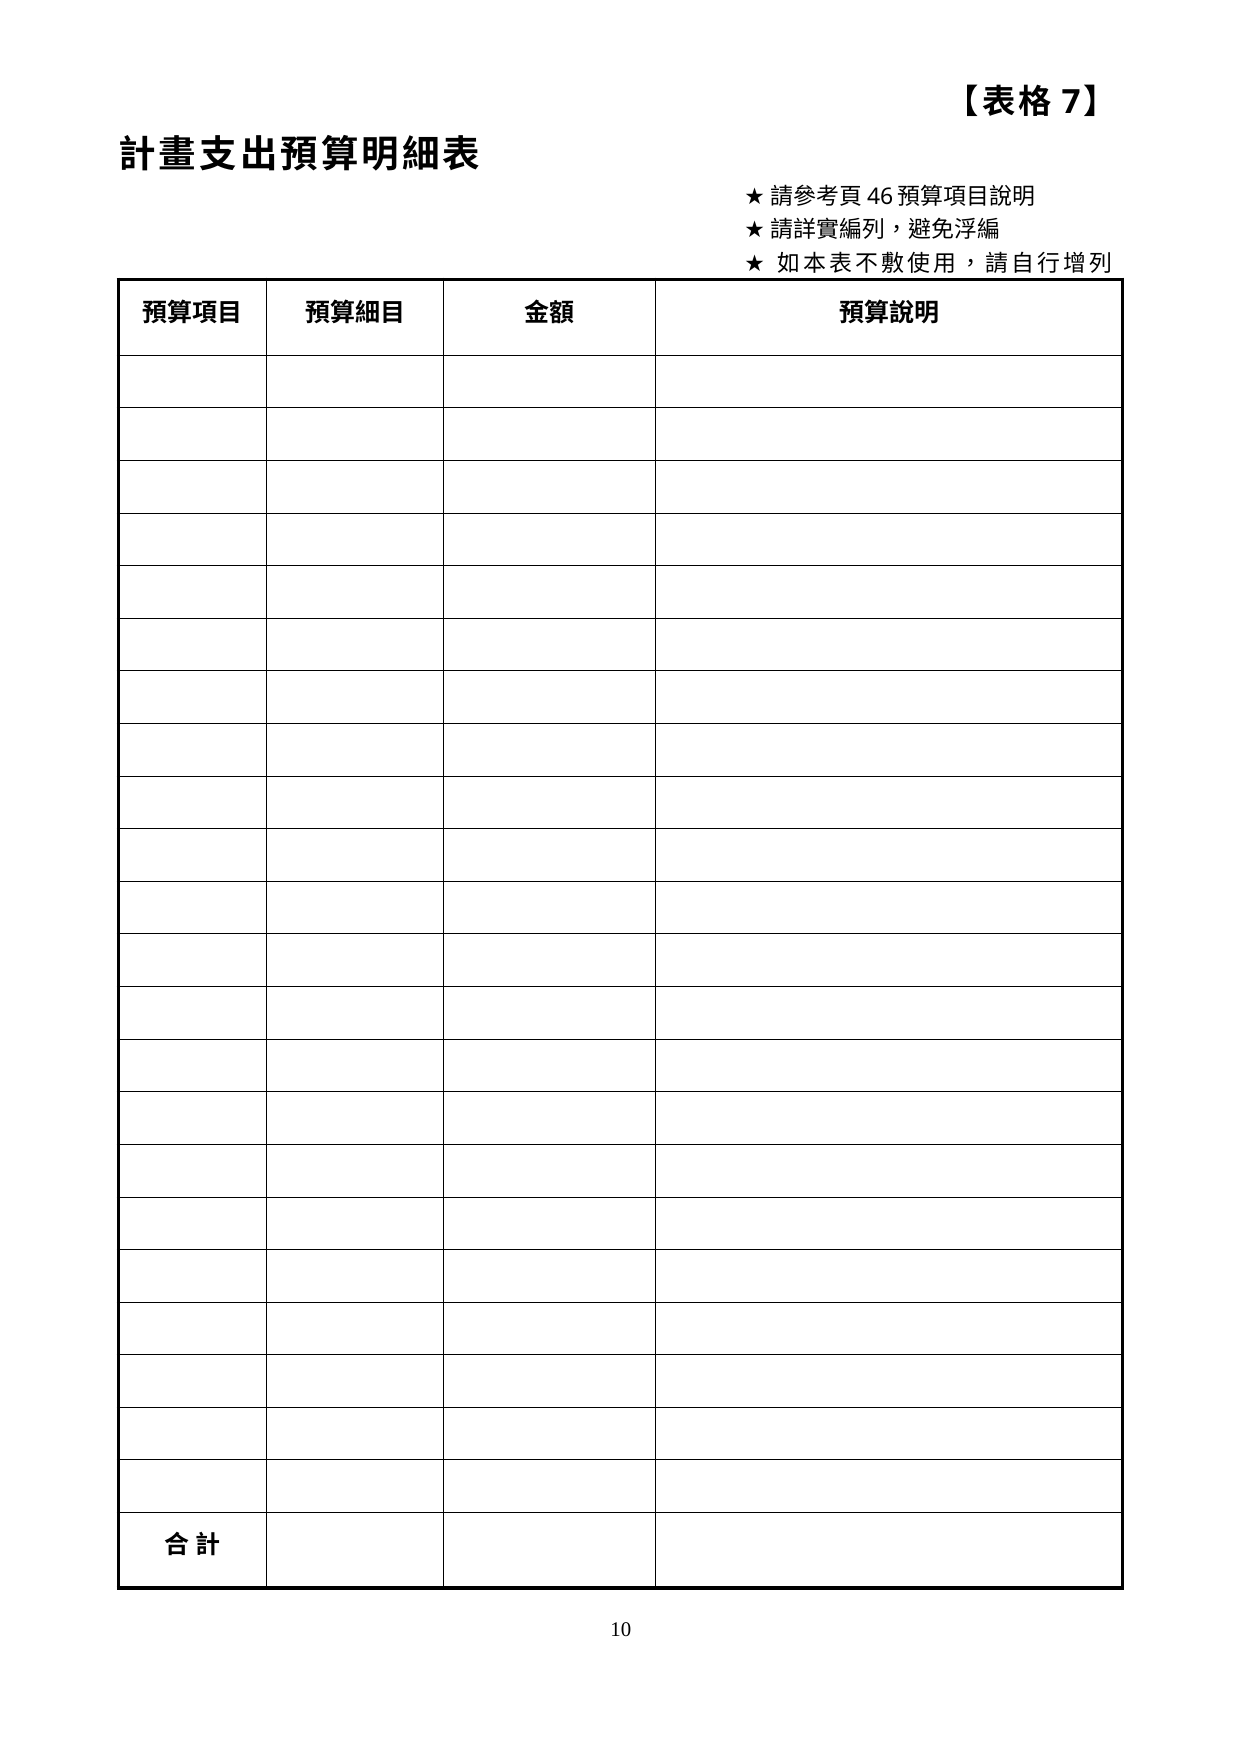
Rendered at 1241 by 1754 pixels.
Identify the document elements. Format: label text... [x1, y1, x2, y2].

table_cell [656, 671, 1121, 723]
table_cell [120, 1092, 266, 1144]
table_cell [267, 934, 443, 986]
table_cell [267, 1355, 443, 1407]
table_cell [120, 356, 266, 407]
table_cell [120, 934, 266, 986]
table_cell [120, 1355, 266, 1407]
table_header 預算項目 [120, 281, 266, 355]
table_cell [444, 671, 655, 723]
table_cell [656, 724, 1121, 776]
table_cell [267, 1198, 443, 1249]
text ★ 請參考頁46預算項目說明 [153, 178, 1123, 211]
table_cell [120, 829, 266, 881]
table_cell [444, 1513, 655, 1586]
table_cell [267, 1303, 443, 1354]
table_cell [444, 408, 655, 460]
table_cell [656, 461, 1121, 512]
table_cell [120, 566, 266, 618]
table_cell [444, 724, 655, 776]
table_cell [656, 1303, 1121, 1354]
text 【表格7】 [118, 75, 1117, 123]
table_cell [120, 1408, 266, 1459]
table_cell [444, 1460, 655, 1512]
table_cell [444, 1145, 655, 1196]
table_cell [267, 1408, 443, 1459]
table_cell [656, 1250, 1121, 1302]
table_header 金額 [444, 281, 655, 355]
table_cell [120, 724, 266, 776]
table_cell [656, 1145, 1121, 1196]
table_cell [444, 514, 655, 565]
table_cell [656, 1092, 1121, 1144]
table_cell [267, 1040, 443, 1091]
table_cell [656, 514, 1121, 565]
table_cell [656, 1460, 1121, 1512]
table_cell [444, 829, 655, 881]
table_cell [267, 1513, 443, 1586]
table_cell [120, 1198, 266, 1249]
table_cell [267, 356, 443, 407]
table_cell [656, 619, 1121, 670]
table_cell [444, 1355, 655, 1407]
table_cell [120, 408, 266, 460]
table_cell [656, 408, 1121, 460]
table_cell [267, 566, 443, 618]
table_cell [444, 461, 655, 512]
table_cell [120, 1145, 266, 1196]
table_cell [267, 514, 443, 565]
table_cell [267, 1145, 443, 1196]
table_cell [120, 619, 266, 670]
table_cell [656, 566, 1121, 618]
table_cell [444, 356, 655, 407]
table_cell [444, 1092, 655, 1144]
table_cell [444, 566, 655, 618]
table_cell [267, 1250, 443, 1302]
table_cell [656, 356, 1121, 407]
table_cell [267, 724, 443, 776]
table_cell [656, 882, 1121, 933]
table_cell [444, 934, 655, 986]
table_cell [444, 1198, 655, 1249]
text ★ 請詳實編列，避免浮編 [153, 211, 1123, 244]
table_cell [444, 1040, 655, 1091]
table_cell [120, 671, 266, 723]
table_cell [444, 777, 655, 828]
table_cell [444, 619, 655, 670]
table_cell [656, 1408, 1121, 1459]
table_cell [656, 1198, 1121, 1249]
table_cell [267, 408, 443, 460]
table_cell [120, 514, 266, 565]
table_cell [444, 882, 655, 933]
table_cell [120, 1040, 266, 1091]
table_cell [444, 1303, 655, 1354]
table_cell [656, 934, 1121, 986]
table_cell [120, 1460, 266, 1512]
table_cell [656, 829, 1121, 881]
table_cell [267, 829, 443, 881]
table_header 預算說明 [656, 281, 1121, 355]
text ★ 如本表不敷使用，請自行增列 [744, 244, 1117, 278]
table_cell [656, 1513, 1121, 1586]
table_cell [267, 777, 443, 828]
table_cell [120, 987, 266, 1038]
table_cell [267, 619, 443, 670]
table_cell [656, 1355, 1121, 1407]
table_cell [267, 1092, 443, 1144]
table_cell [267, 882, 443, 933]
table_cell [444, 987, 655, 1038]
table_cell [120, 1250, 266, 1302]
table_cell [656, 777, 1121, 828]
table_cell [656, 987, 1121, 1038]
table_cell 合 計 [120, 1513, 266, 1586]
table_header 預算細目 [267, 281, 443, 355]
table_cell [444, 1250, 655, 1302]
table_cell [120, 1303, 266, 1354]
text 計畫支出預算明細表 [118, 123, 1117, 178]
table_cell [267, 671, 443, 723]
table_cell [120, 777, 266, 828]
table_cell [267, 461, 443, 512]
table_cell [444, 1408, 655, 1459]
table_cell [267, 987, 443, 1038]
table_cell [656, 1040, 1121, 1091]
table_cell [120, 461, 266, 512]
table_cell [267, 1460, 443, 1512]
table_cell [120, 882, 266, 933]
